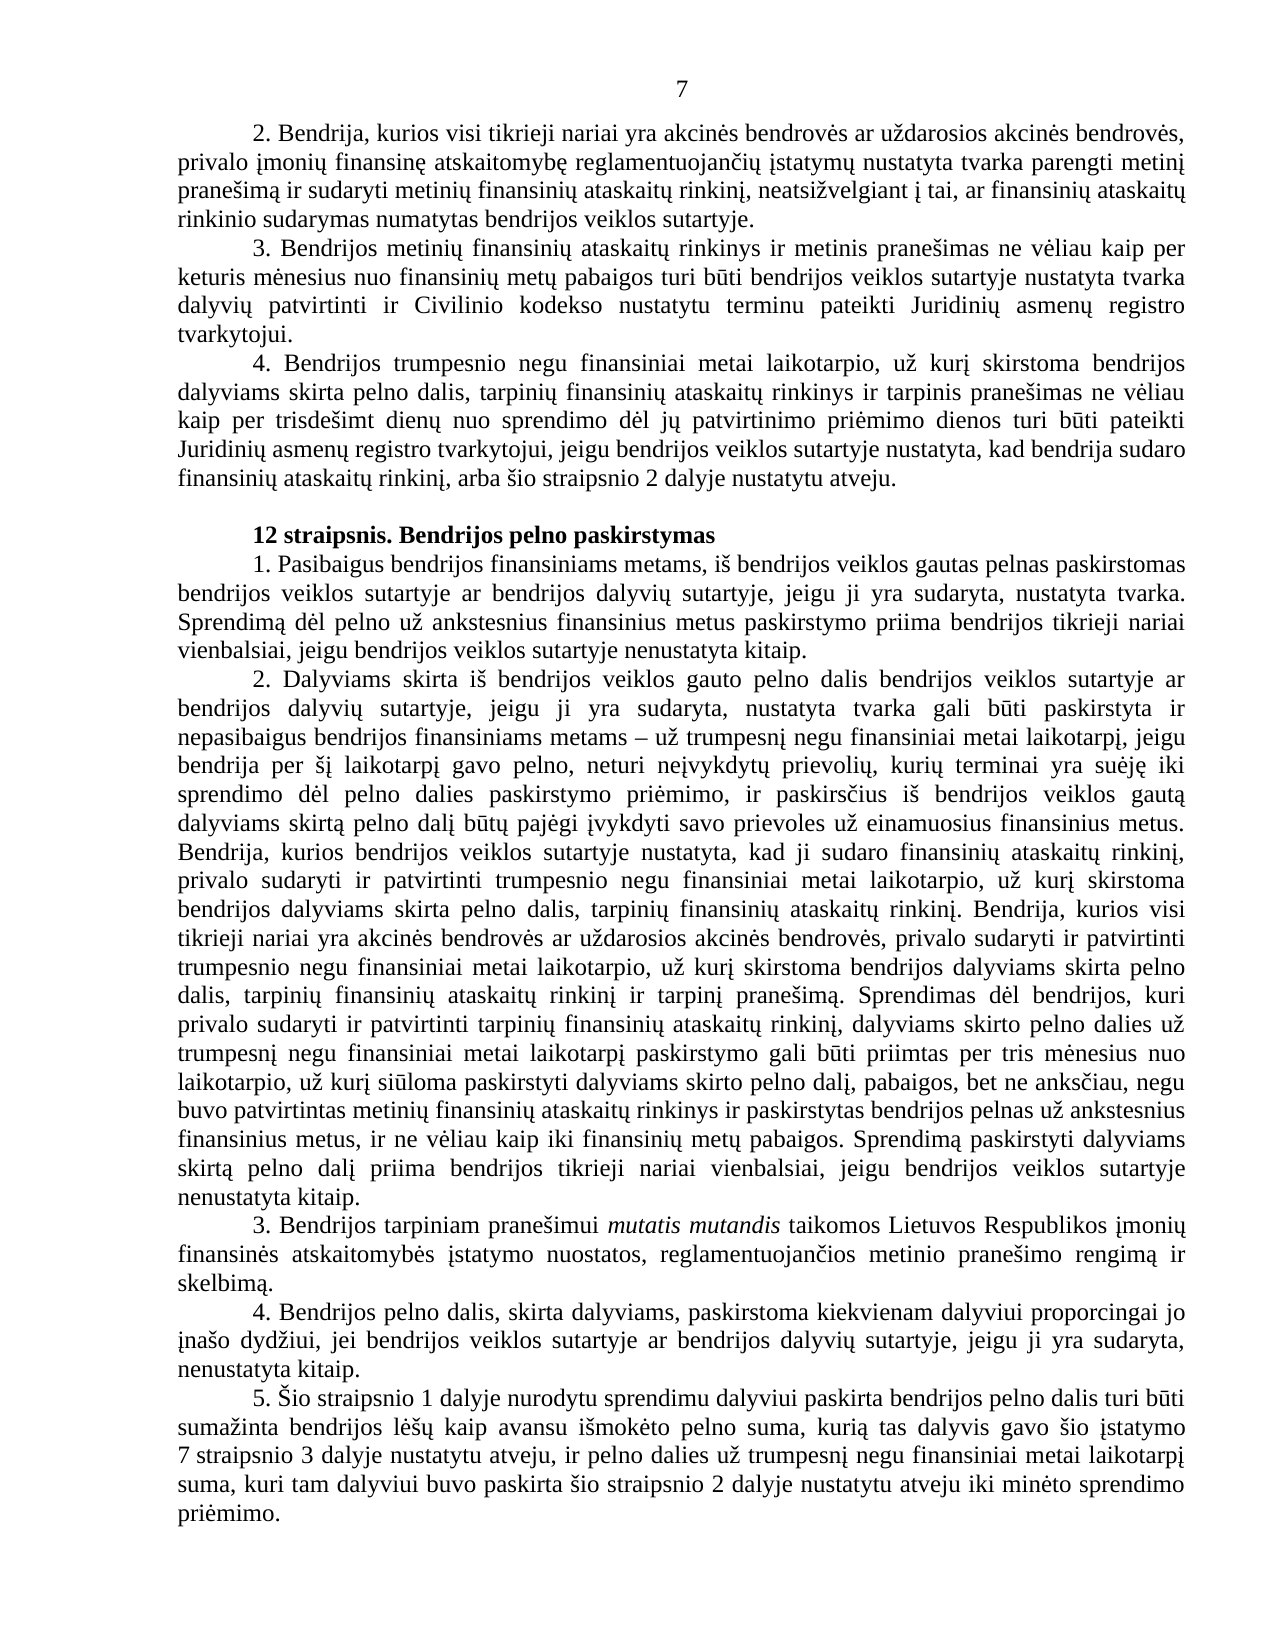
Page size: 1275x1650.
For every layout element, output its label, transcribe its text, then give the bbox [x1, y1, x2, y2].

text 3. Bendrijos tarpiniam pranešimui mutatis mutandis taikomos Lietuvos Respublikos įmonių finansinės atskaitomybės įstatymo nuostatos, reglamentuojančios metinio pranešimo rengimą ir skelbimą. [177, 1211, 1186, 1297]
text 4. Bendrijos trumpesnio negu finansiniai metai laikotarpio, už kurį skirstoma bendrijos dalyviams skirta pelno dalis, tarpinių finansinių ataskaitų rinkinys ir tarpinis pranešimas ne vėliau kaip per trisdešimt dienų nuo sprendimo dėl jų patvirtinimo priėmimo dienos turi būti pateikti Juridinių asmenų registro tvarkytojui, jeigu bendrijos veiklos sutartyje nustatyta, kad bendrija sudaro finansinių ataskaitų rinkinį, arba šio straipsnio 2 dalyje nustatytu atveju. [177, 348, 1186, 492]
text 12 straipsnis. Bendrijos pelno paskirstymas [177, 521, 1186, 549]
text 2. Dalyviams skirta iš bendrijos veiklos gauto pelno dalis bendrijos veiklos sutartyje ar bendrijos dalyvių sutartyje, jeigu ji yra sudaryta, nustatyta tvarka gali būti paskirstyta ir nepasibaigus bendrijos finansiniams metams – už trumpesnį negu finansiniai metai laikotarpį, jeigu bendrija per šį laikotarpį gavo pelno, neturi neįvykdytų prievolių, kurių terminai yra suėję iki sprendimo dėl pelno dalies paskirstymo priėmimo, ir paskirsčius iš bendrijos veiklos gautą dalyviams skirtą pelno dalį būtų pajėgi įvykdyti savo prievoles už einamuosius finansinius metus. Bendrija, kurios bendrijos veiklos sutartyje nustatyta, kad ji sudaro finansinių ataskaitų rinkinį, privalo sudaryti ir patvirtinti trumpesnio negu finansiniai metai laikotarpio, už kurį skirstoma bendrijos dalyviams skirta pelno dalis, tarpinių finansinių ataskaitų rinkinį. Bendrija, kurios visi tikrieji nariai yra akcinės bendrovės ar uždarosios akcinės bendrovės, privalo sudaryti ir patvirtinti trumpesnio negu finansiniai metai laikotarpio, už kurį skirstoma bendrijos dalyviams skirta pelno dalis, tarpinių finansinių ataskaitų rinkinį ir tarpinį pranešimą. Sprendimas dėl bendrijos, kuri privalo sudaryti ir patvirtinti tarpinių finansinių ataskaitų rinkinį, dalyviams skirto pelno dalies už trumpesnį negu finansiniai metai laikotarpį paskirstymo gali būti priimtas per tris mėnesius nuo laikotarpio, už kurį siūloma paskirstyti dalyviams skirto pelno dalį, pabaigos, bet ne anksčiau, negu buvo patvirtintas metinių finansinių ataskaitų rinkinys ir paskirstytas bendrijos pelnas už ankstesnius finansinius metus, ir ne vėliau kaip iki finansinių metų pabaigos. Sprendimą paskirstyti dalyviams skirtą pelno dalį priima bendrijos tikrieji nariai vienbalsiai, jeigu bendrijos veiklos sutartyje nenustatyta kitaip. [177, 664, 1186, 1211]
text 3. Bendrijos metinių finansinių ataskaitų rinkinys ir metinis pranešimas ne vėliau kaip per keturis mėnesius nuo finansinių metų pabaigos turi būti bendrijos veiklos sutartyje nustatyta tvarka dalyvių patvirtinti ir Civilinio kodekso nustatytu terminu pateikti Juridinių asmenų registro tvarkytojui. [177, 233, 1186, 348]
text 5. Šio straipsnio 1 dalyje nurodytu sprendimu dalyviui paskirta bendrijos pelno dalis turi būti sumažinta bendrijos lėšų kaip avansu išmokėto pelno suma, kurią tas dalyvis gavo šio įstatymo 7 straipsnio 3 dalyje nustatytu atveju, ir pelno dalies už trumpesnį negu finansiniai metai laikotarpį suma, kuri tam dalyviui buvo paskirta šio straipsnio 2 dalyje nustatytu atveju iki minėto sprendimo priėmimo. [177, 1383, 1186, 1527]
text 2. Bendrija, kurios visi tikrieji nariai yra akcinės bendrovės ar uždarosios akcinės bendrovės, privalo įmonių finansinę atskaitomybę reglamentuojančių įstatymų nustatyta tvarka parengti metinį pranešimą ir sudaryti metinių finansinių ataskaitų rinkinį, neatsižvelgiant į tai, ar finansinių ataskaitų rinkinio sudarymas numatytas bendrijos veiklos sutartyje. [177, 118, 1186, 233]
text 1. Pasibaigus bendrijos finansiniams metams, iš bendrijos veiklos gautas pelnas paskirstomas bendrijos veiklos sutartyje ar bendrijos dalyvių sutartyje, jeigu ji yra sudaryta, nustatyta tvarka. Sprendimą dėl pelno už ankstesnius finansinius metus paskirstymo priima bendrijos tikrieji nariai vienbalsiai, jeigu bendrijos veiklos sutartyje nenustatyta kitaip. [177, 549, 1186, 664]
text 4. Bendrijos pelno dalis, skirta dalyviams, paskirstoma kiekvienam dalyviui proporcingai jo įnašo dydžiui, jei bendrijos veiklos sutartyje ar bendrijos dalyvių sutartyje, jeigu ji yra sudaryta, nenustatyta kitaip. [177, 1297, 1186, 1383]
